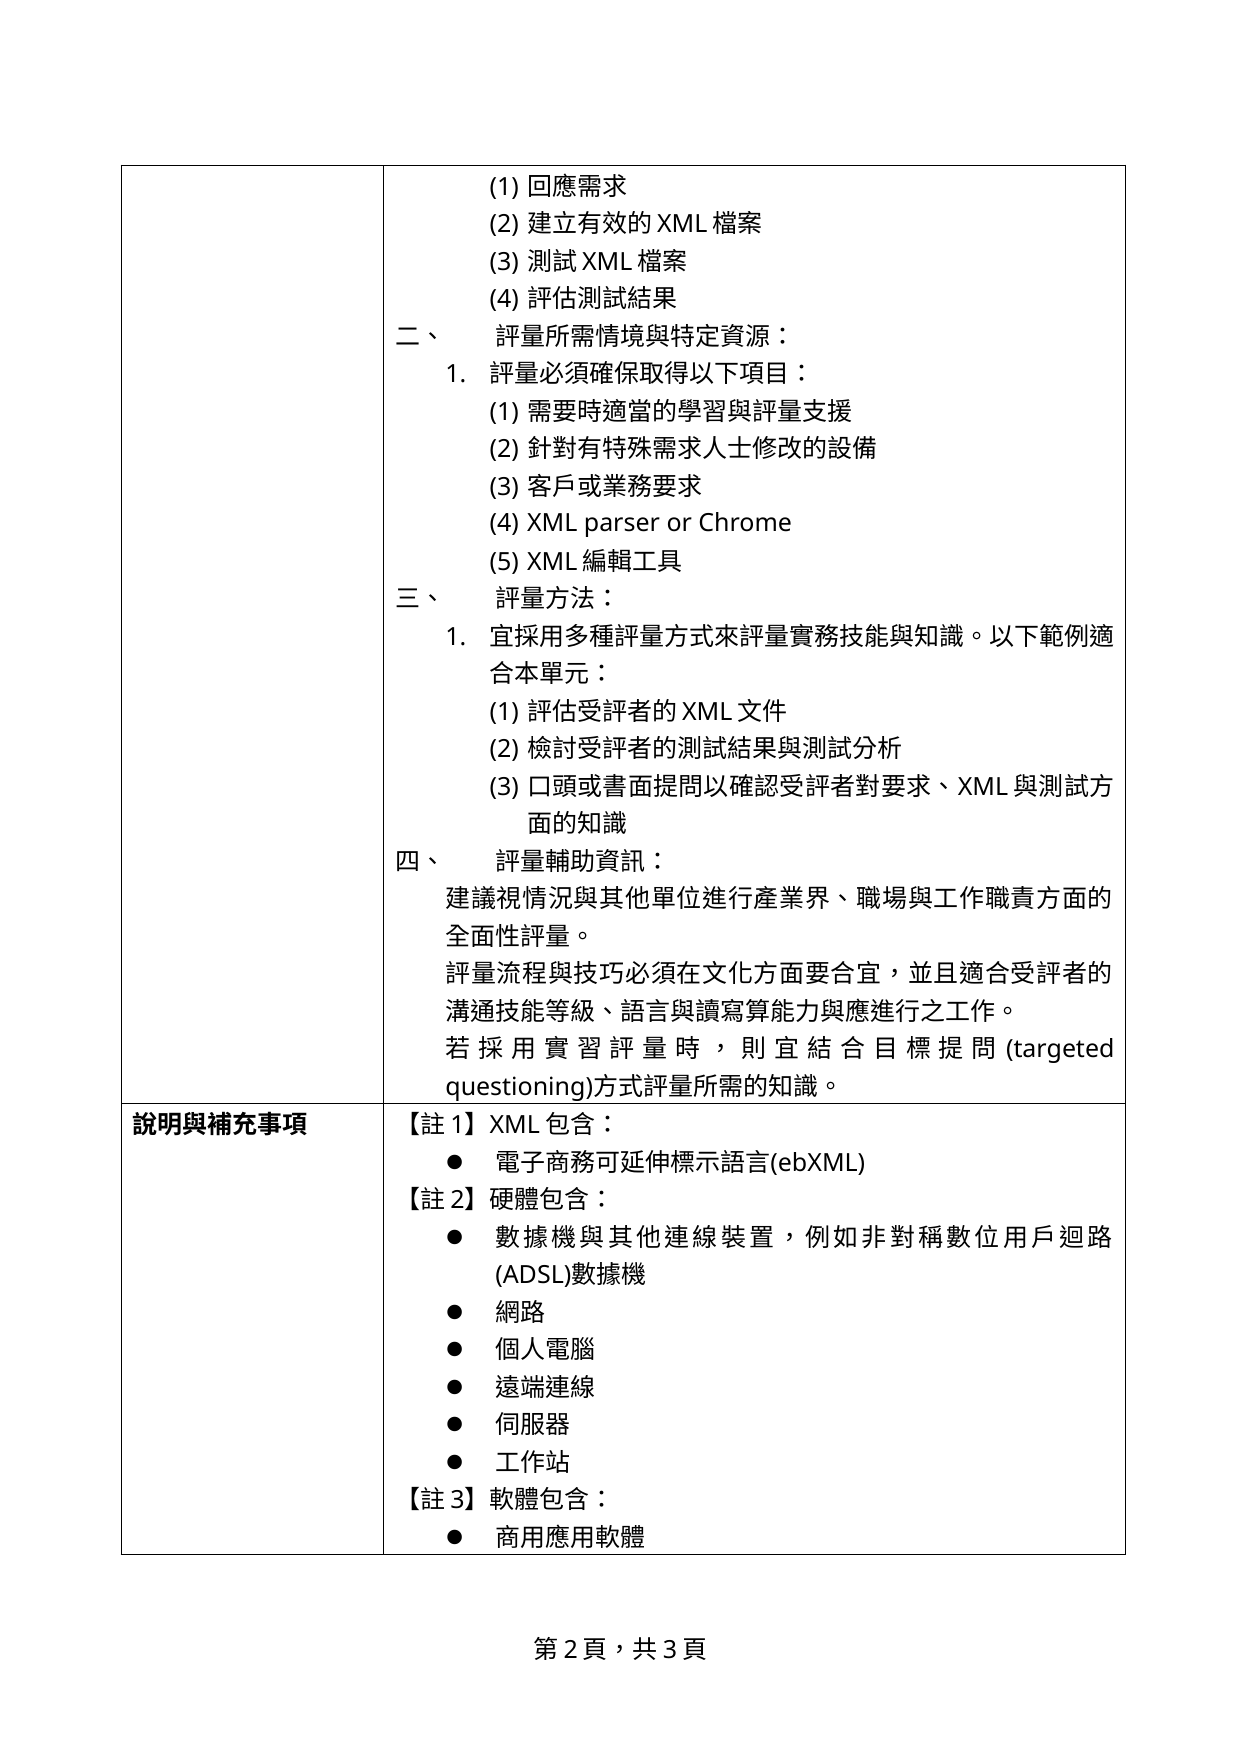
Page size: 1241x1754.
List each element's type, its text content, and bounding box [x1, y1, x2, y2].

table_cell 評量之關鍵面向/能力證明之證據： 以下各項能力之證據： 回應需求 建立有效的XML檔案 測試XML檔案 評估測試結果 評量所需情境與特定資源： 評量必須確保取得以下項目： 需要時適當的學習與評量支援 針對有特殊需求人士修改的設備 客戶或業務要求 XML parser or Chrome XML編輯工具 評量方法： 宜採用多種評量方式來評量實務技能與知識。以下範例適合本單元： 評估受評者的XML文件 檢討受評者的測試結果與測試分析 口頭或書面提問以確認受評者對要求、XML與測試方面的知識 評量輔助資訊： 建議視情況與其他單位進行產業界、職場與工作職責方面的全面性評量。 評量流程與技巧必須在文化方面要合宜，並且適合受評者的溝通技能等級、語言與讀寫算能力與應進行之工作。 若採用實習評量時，則宜結合目標提問(targeted questioning)方式評量所需的知識。 [384, 166, 1125, 1103]
table_cell 說明與補充事項 [122, 1104, 383, 1554]
table_cell [122, 166, 383, 1103]
table_cell 【註1】XML包含： 電子商務可延伸標示語言(ebXML) 【註2】硬體包含： 數據機與其他連線裝置，例如非對稱數位用戶迴路(ADSL)數據機 網路 個人電腦 遠端連線 伺服器 工作站 【註3】軟體包含： 商用應用軟體 內部或客製化軟體 組織特定軟體 套裝軟體 【註4】工具包含： Easy XML 1.0 eXml Editor QuickSilver 1.0 XML Suite XML Bean Suite XML Pro 2.0. 【註5】標準包含： W3C DOM規範、XML 1.0 (現行版本)、W3C XML範例、 W3C XML DTD、W3C XML DTD與ISO SGML meta DTD ebXML 儲存庫與登錄規範 ebXML 要求規範1.0版 ebXML 技術架構規範 ebXML 運送、選路與封裝規範 ISO 10646 字元加密 ISO 11179/3Metadata儲存庫 ISO 8601:2000 日期/時間/數字資料輸入 ISO/IEC 14662 開放電子數據交換(Open-Edi)參考模型 OASIS 登錄/儲存技術規範 RFC 2119 用於RFC顯示要求等級之關鍵字 UN/CEFACT 模型建立方法(UMM) W3C XML v1.0 第二版規範 [384, 1104, 1125, 1554]
